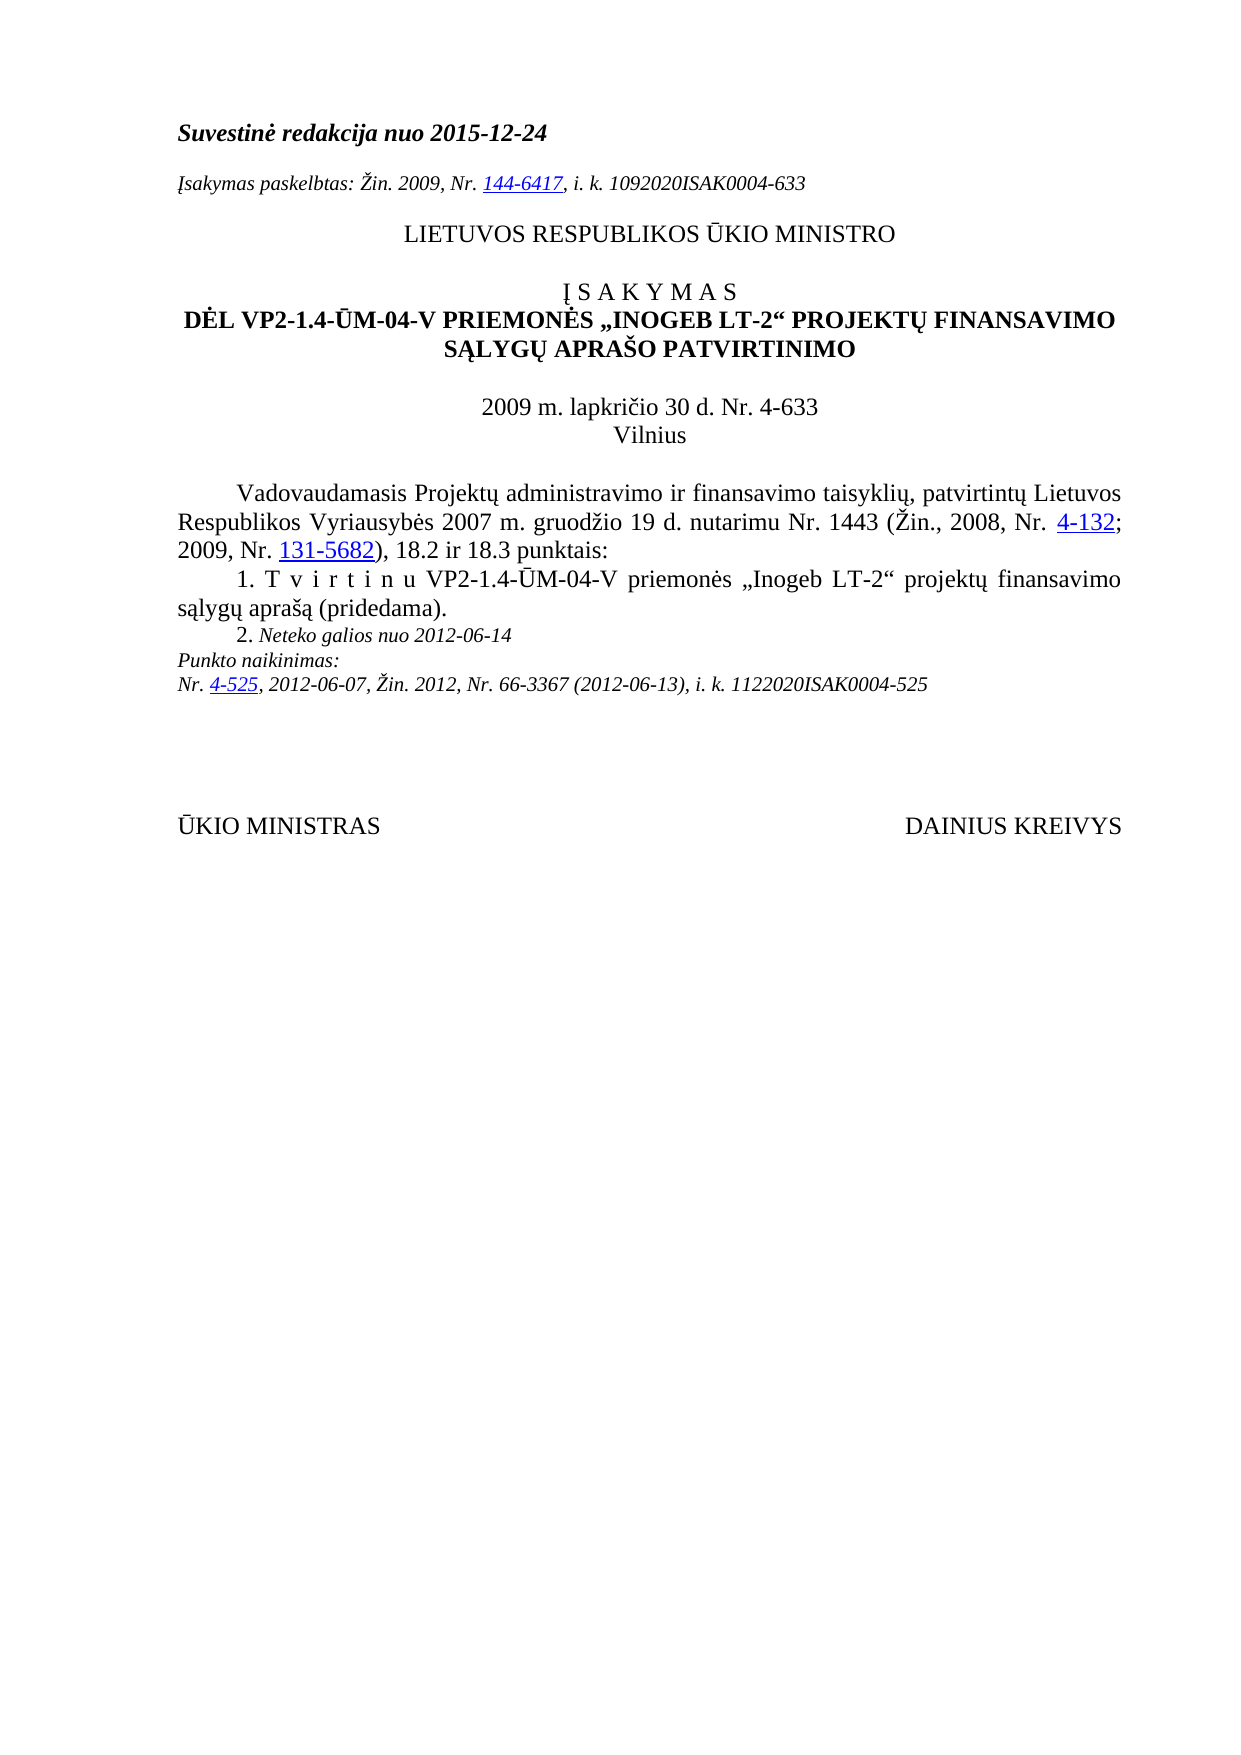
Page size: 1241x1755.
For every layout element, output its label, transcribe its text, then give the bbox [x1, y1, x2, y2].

text Nr. 4-525, 2012-06-07, Žin. 2012, Nr. 66-3367 (2012-06-13), i. k. 1122020ISAK0004-525 [177, 672, 1122, 696]
text Vilnius [177, 420, 1122, 449]
text 2. Neteko galios nuo 2012-06-14 [177, 622, 1122, 648]
text LIETUVOS RESPUBLIKOS ŪKIO MINISTRO [177, 219, 1122, 248]
text Į S A K Y M A S [177, 277, 1122, 305]
text Vadovaudamasis Projektų administravimo ir finansavimo taisyklių, patvirtintų Lietuvos Respublikos Vyriausybės 2007 m. gruodžio 19 d. nutarimu Nr. 1443 (Žin., 2008, Nr. 4-132; 2009, Nr. 131-5682), 18.2 ir 18.3 punktais: [177, 478, 1122, 564]
text Ūkio ministras Dainius Kreivys [177, 811, 1122, 840]
text Įsakymas paskelbtas: Žin. 2009, Nr. 144-6417, i. k. 1092020ISAK0004-633 [177, 171, 1122, 195]
text DĖL VP2-1.4-ŪM-04-V PRIEMONĖS „INOGEB LT-2“ PROJEKTŲ FINANSAVIMO SĄLYGŲ APRAŠO PATVIRTINIMO [177, 305, 1122, 363]
text Punkto naikinimas: [177, 648, 1122, 672]
text 2009 m. lapkričio 30 d. Nr. 4-633 [177, 392, 1122, 420]
text 1. T v i r t i n u VP2-1.4-ŪM-04-V priemonės „Inogeb LT-2“ projektų finansavimo sąlygų aprašą (pridedama). [177, 564, 1122, 622]
text Suvestinė redakcija nuo 2015-12-24 [177, 118, 1122, 147]
